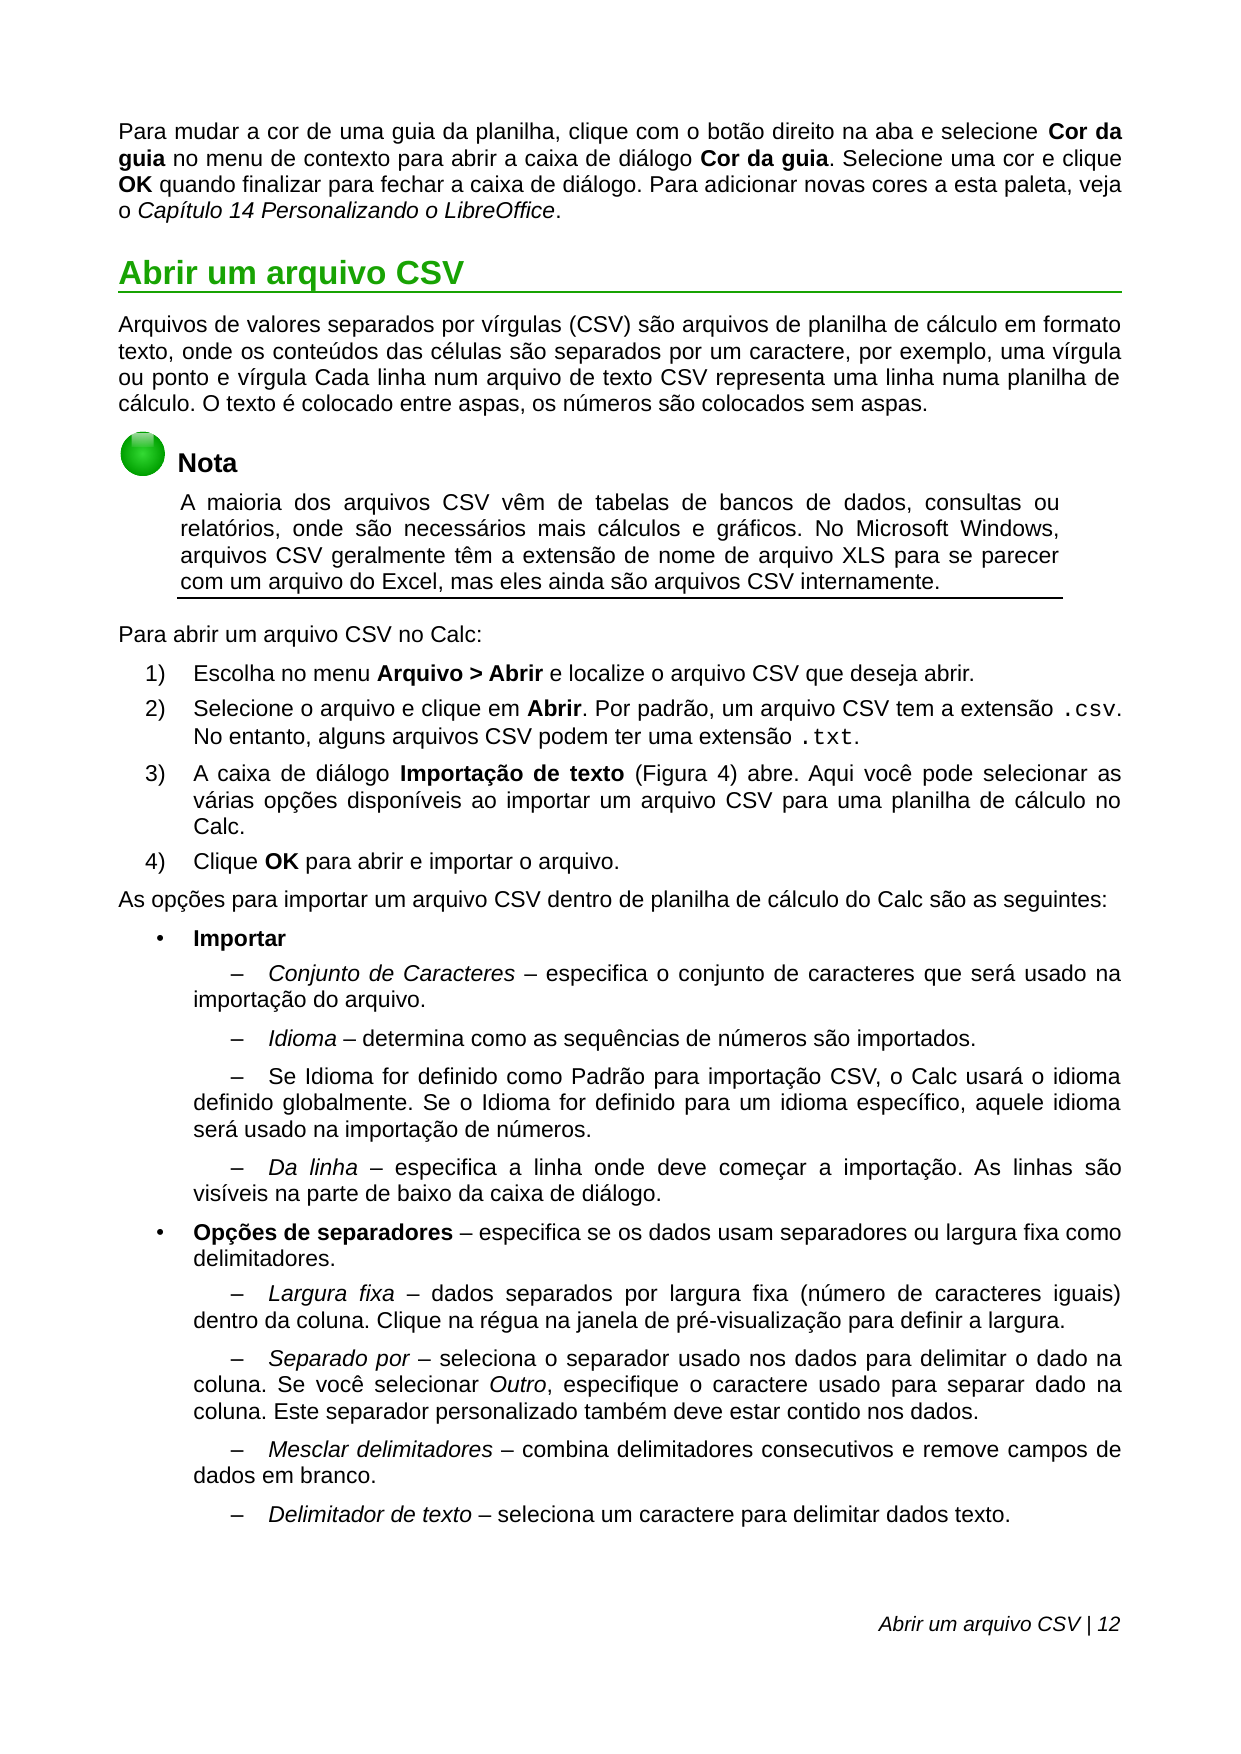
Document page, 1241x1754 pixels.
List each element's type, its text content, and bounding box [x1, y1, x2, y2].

text Para mudar a cor de uma guia da planilha, clique com o botão direito na aba e selecione Cor da guia no menu de contexto para abrir a caixa de diálogo Cor da guia. Selecione uma cor e clique OK quando finalizar para fechar a caixa de diálogo. Para adicionar novas cores a esta paleta, veja o Capítulo 14 Personalizando o LibreOffice. [118, 118, 1122, 223]
list Mesclar delimitadores – combina delimitadores consecutivos e remove campos de dados em branco. [193, 1436, 1122, 1489]
list A caixa de diálogo Importação de texto (Figura 4) abre. Aqui você pode selecionar as várias opções disponíveis ao importar um arquivo CSV para uma planilha de cálculo no Calc. [165, 760, 1122, 839]
list Se Idioma for definido como Padrão para importação CSV, o Calc usará o idioma definido globalmente. Se o Idioma for definido para um idioma específico, aquele idioma será usado na importação de números. [193, 1063, 1122, 1142]
text A maioria dos arquivos CSV vêm de tabelas de bancos de dados, consultas ou relatórios, onde são necessários mais cálculos e gráficos. No Microsoft Windows, arquivos CSV geralmente têm a extensão de nome de arquivo XLS para se parecer com um arquivo do Excel, mas eles ainda são arquivos CSV internamente. [177, 486, 1063, 597]
list Opções de separadores – especifica se os dados usam separadores ou largura fixa como delimitadores. [156, 1219, 1122, 1271]
list Clique OK para abrir e importar o arquivo. [165, 848, 1122, 874]
list As opções para importar um arquivo CSV dentro de planilha de cálculo do Calc são as seguintes: [118, 886, 1122, 913]
list Conjunto de Caracteres – especifica o conjunto de caracteres que será usado na importação do arquivo. [193, 960, 1122, 1013]
list Para abrir um arquivo CSV no Calc: [118, 621, 1122, 647]
list Da linha – especifica a linha onde deve começar a importação. As linhas são visíveis na parte de baixo da caixa de diálogo. [193, 1154, 1122, 1207]
subtitle Abrir um arquivo CSV [118, 253, 1122, 291]
list Separado por – seleciona o separador usado nos dados para delimitar o dado na coluna. Se você selecionar Outro, especifique o caractere usado para separar dado na coluna. Este separador personalizado também deve estar contido nos dados. [193, 1345, 1122, 1424]
list Idioma – determina como as sequências de números são importados. [193, 1025, 1122, 1051]
list Selecione o arquivo e clique em Abrir. Por padrão, um arquivo CSV tem a extensão .csv. No entanto, alguns arquivos CSV podem ter uma extensão .txt. [165, 695, 1122, 751]
list Importar [156, 925, 1122, 951]
list Delimitador de texto – seleciona um caractere para delimitar dados texto. [193, 1501, 1122, 1527]
text Arquivos de valores separados por vírgulas (CSV) são arquivos de planilha de cálculo em formato texto, onde os conteúdos das células são separados por um caractere, por exemplo, uma vírgula ou ponto e vírgula Cada linha num arquivo de texto CSV representa uma linha numa planilha de cálculo. O texto é colocado entre aspas, os números são colocados sem aspas. [118, 311, 1122, 417]
list Escolha no menu Arquivo > Abrir e localize o arquivo CSV que deseja abrir. [165, 659, 1122, 686]
list Largura fixa – dados separados por largura fixa (número de caracteres iguais) dentro da coluna. Clique na régua na janela de pré-visualização para definir a largura. [193, 1280, 1122, 1333]
subtitle Nota [118, 429, 1122, 478]
